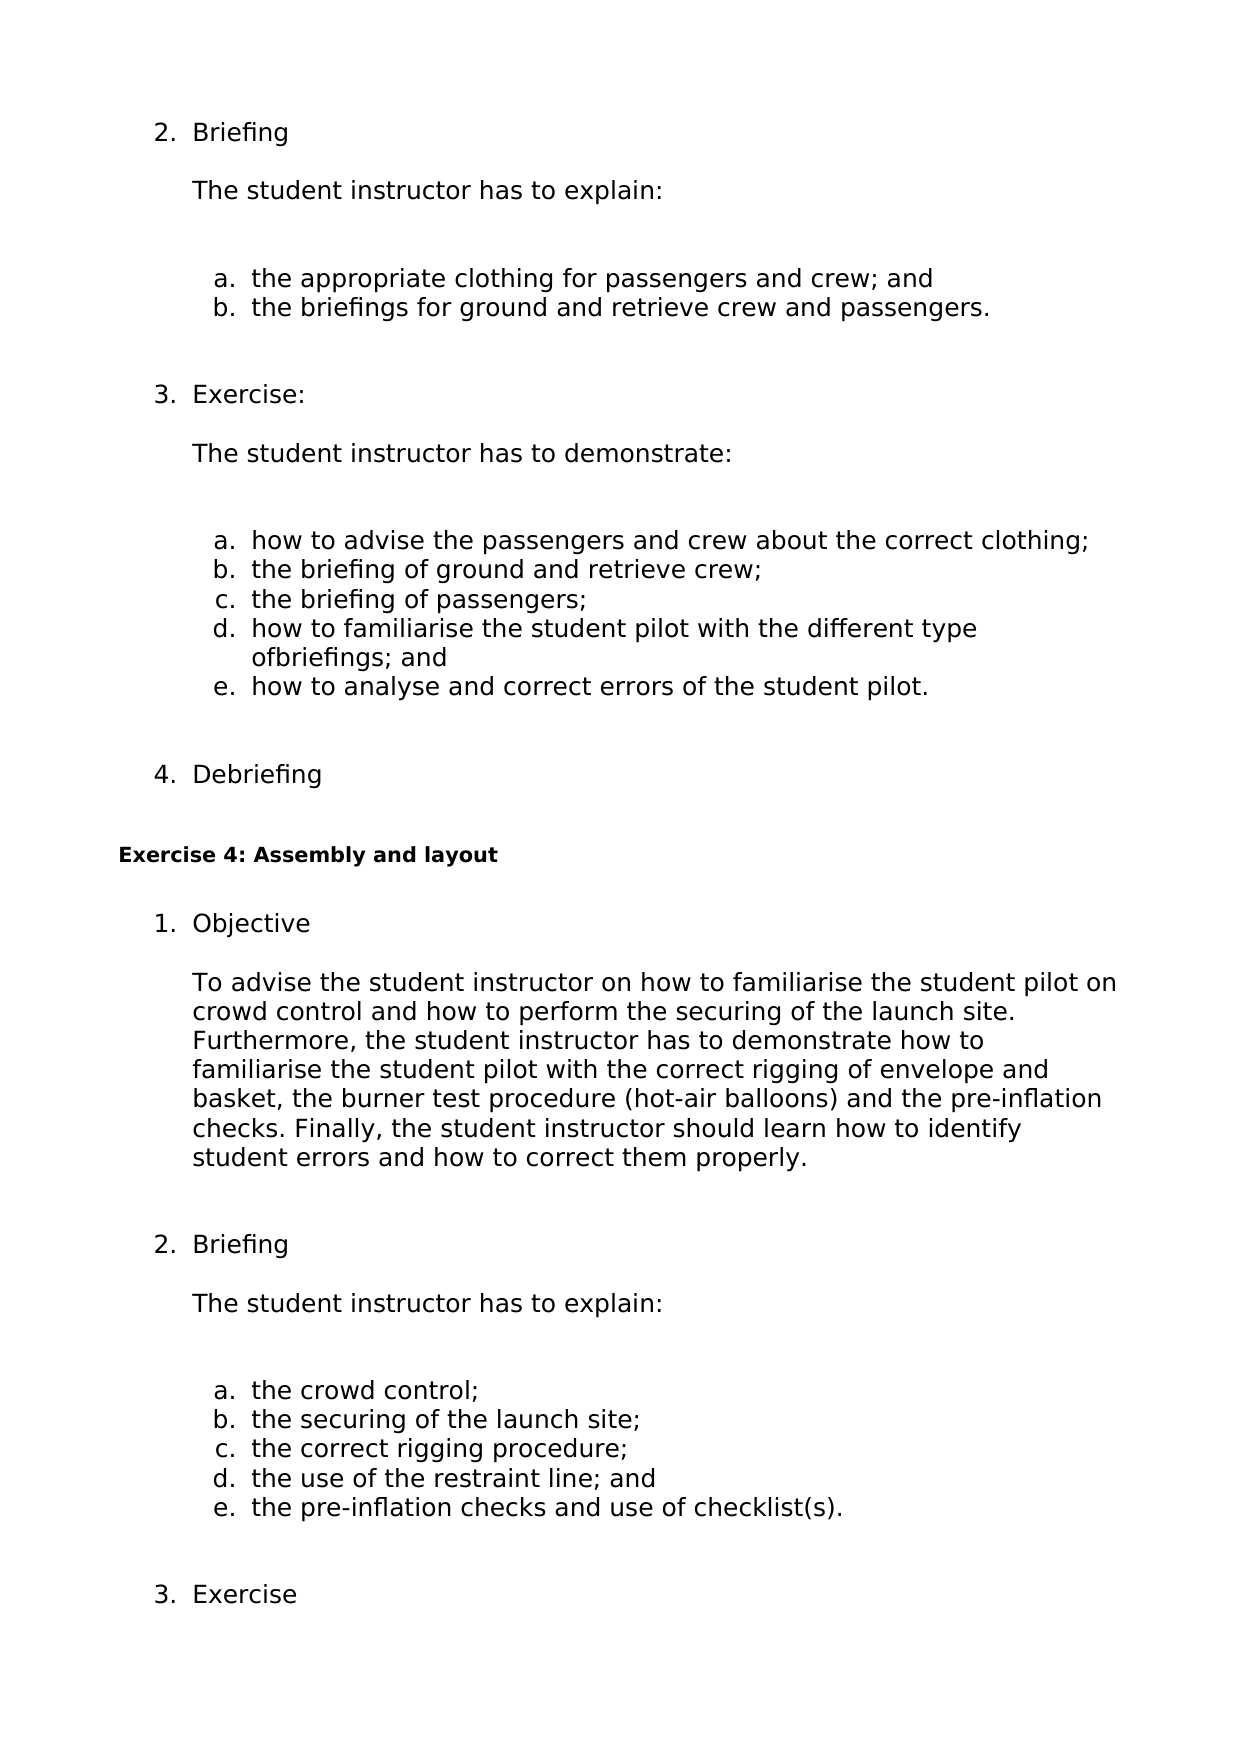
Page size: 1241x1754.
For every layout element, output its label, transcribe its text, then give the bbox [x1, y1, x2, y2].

list the briefings for ground and retrieve crew and passengers. [236, 293, 1122, 381]
list the pre-inflation checks and use of checklist(s). [236, 1493, 1122, 1581]
list the appropriate clothing for passengers and crew; and [236, 264, 1122, 293]
list Briefing The student instructor has to explain: [177, 1231, 1122, 1376]
list the briefing of passengers; [236, 585, 1122, 614]
subtitle Exercise 4: Assembly and layout [118, 843, 1122, 868]
list Objective To advise the student instructor on how to familiarise the student pilot on crowd control and how to perform the securing of the launch site. Furthermore, the student instructor has to demonstrate how to familiarise the student pilot with the correct rigging of envelope and basket, the burner test procedure (hot-air balloons) and the pre-inflation checks. Finally, the student instructor should learn how to identify student errors and how to correct them properly. [177, 910, 1122, 1231]
list Exercise: The student instructor has to demonstrate: [177, 381, 1122, 526]
list the briefing of ground and retrieve crew; [236, 556, 1122, 585]
list the correct rigging procedure; [236, 1435, 1122, 1464]
list how to familiarise the student pilot with the different type ofbriefings; and [236, 614, 1122, 672]
list the crowd control; [236, 1376, 1122, 1406]
list Debriefing [177, 760, 1122, 789]
list the use of the restraint line; and [236, 1464, 1122, 1493]
list how to advise the passengers and crew about the correct clothing; [236, 526, 1122, 556]
list Briefing The student instructor has to explain: [177, 118, 1122, 264]
list the securing of the launch site; [236, 1406, 1122, 1435]
list Exercise [177, 1581, 1122, 1610]
list how to analyse and correct errors of the student pilot. [236, 672, 1122, 760]
